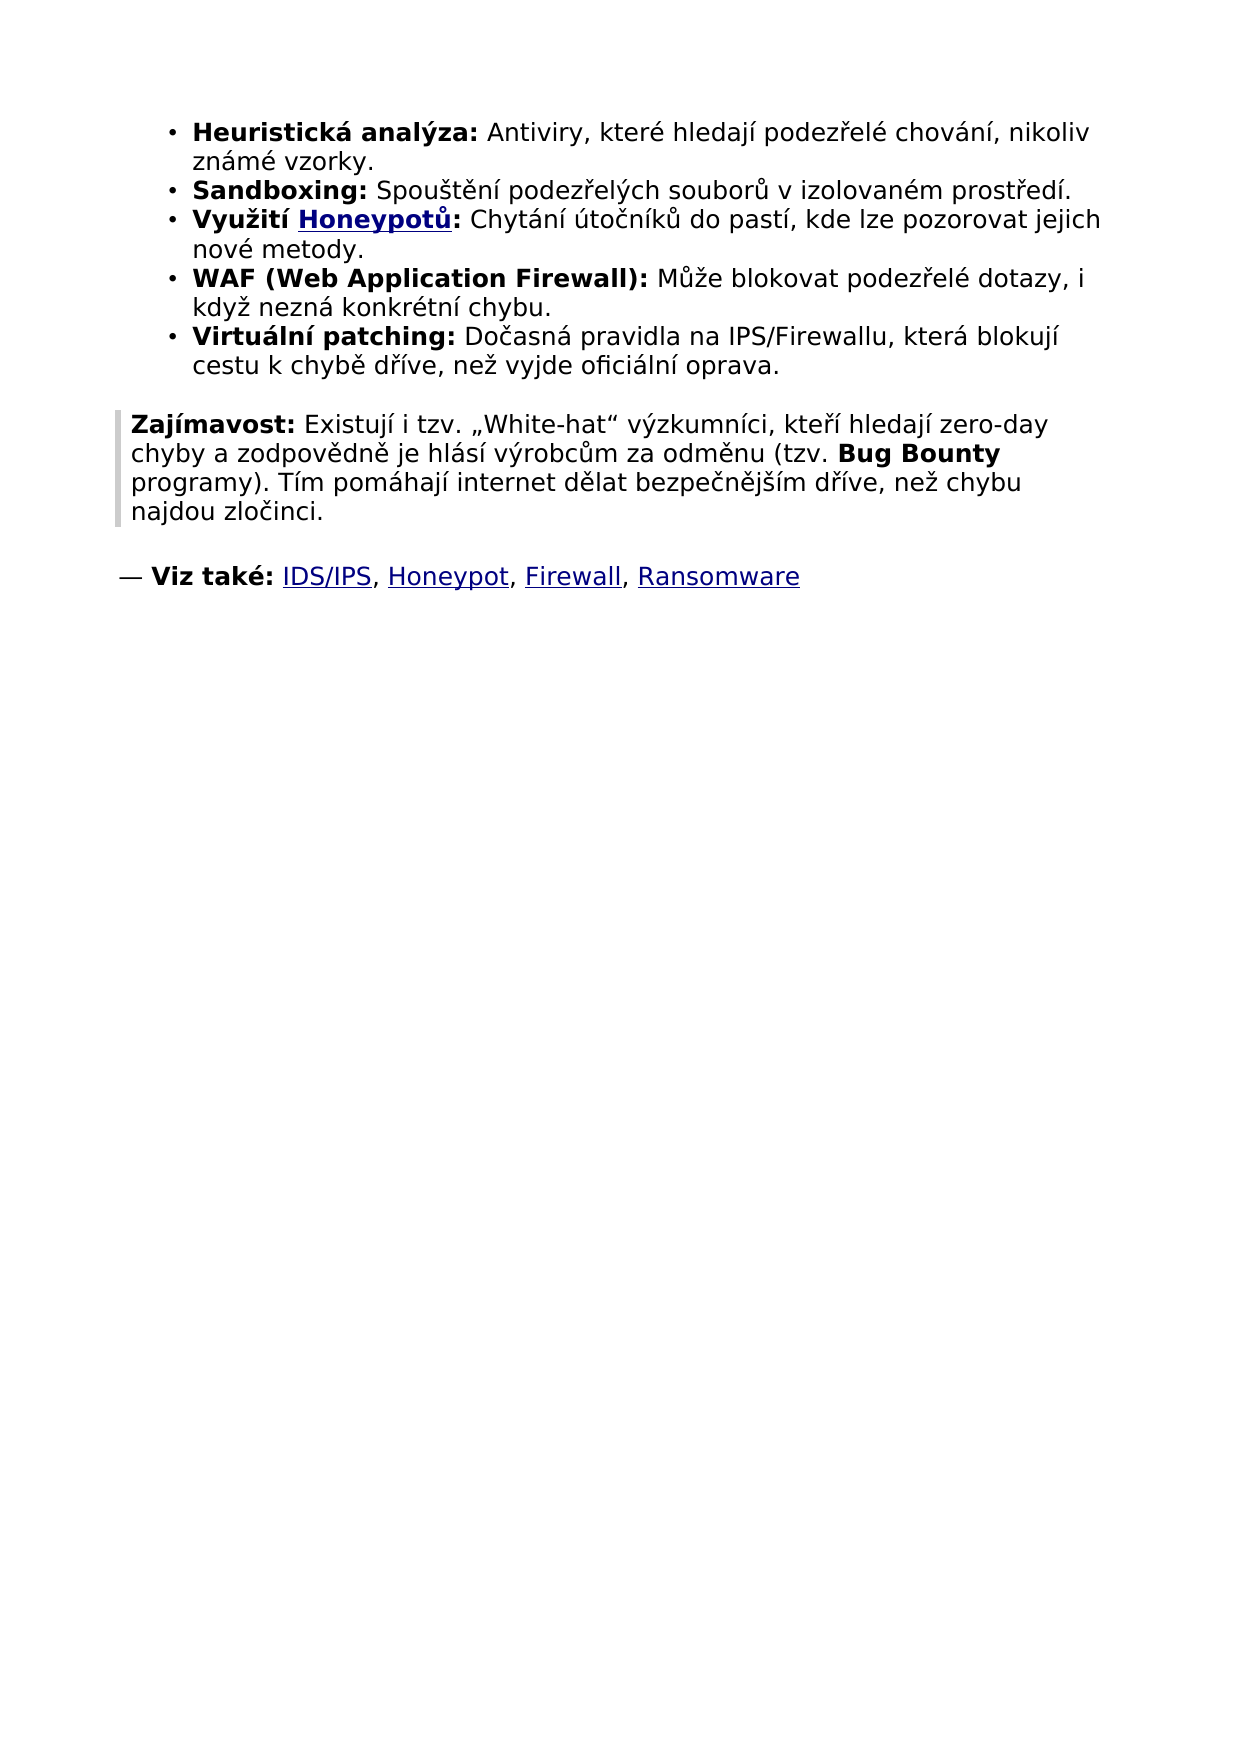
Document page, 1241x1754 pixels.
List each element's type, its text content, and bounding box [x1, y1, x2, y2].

list Sandboxing: Spouštění podezřelých souborů v izolovaném prostředí. [177, 176, 1122, 206]
list Využití Honeypotů: Chytání útočníků do pastí, kde lze pozorovat jejich nové metody. [177, 206, 1122, 264]
list Heuristická analýza: Antiviry, které hledají podezřelé chování, nikoliv známé vzorky. [177, 118, 1122, 176]
list Virtuální patching: Dočasná pravidla na IPS/Firewallu, která blokují cestu k chybě dříve, než vyjde oficiální oprava. [177, 322, 1122, 381]
list WAF (Web Application Firewall): Může blokovat podezřelé dotazy, i když nezná konkrétní chybu. [177, 264, 1122, 322]
table_header Zajímavost: Existují i tzv. „White-hat“ výzkumníci, kteří hledají zero-day chyby a zodpovědně je hlásí výrobcům za odměnu (tzv. Bug Bounty programy). Tím pomáhají internet dělat bezpečnějším dříve, než chybu najdou zločinci. [121, 410, 1122, 527]
text — Viz také: IDS/IPS, Honeypot, Firewall, Ransomware [118, 562, 1122, 591]
